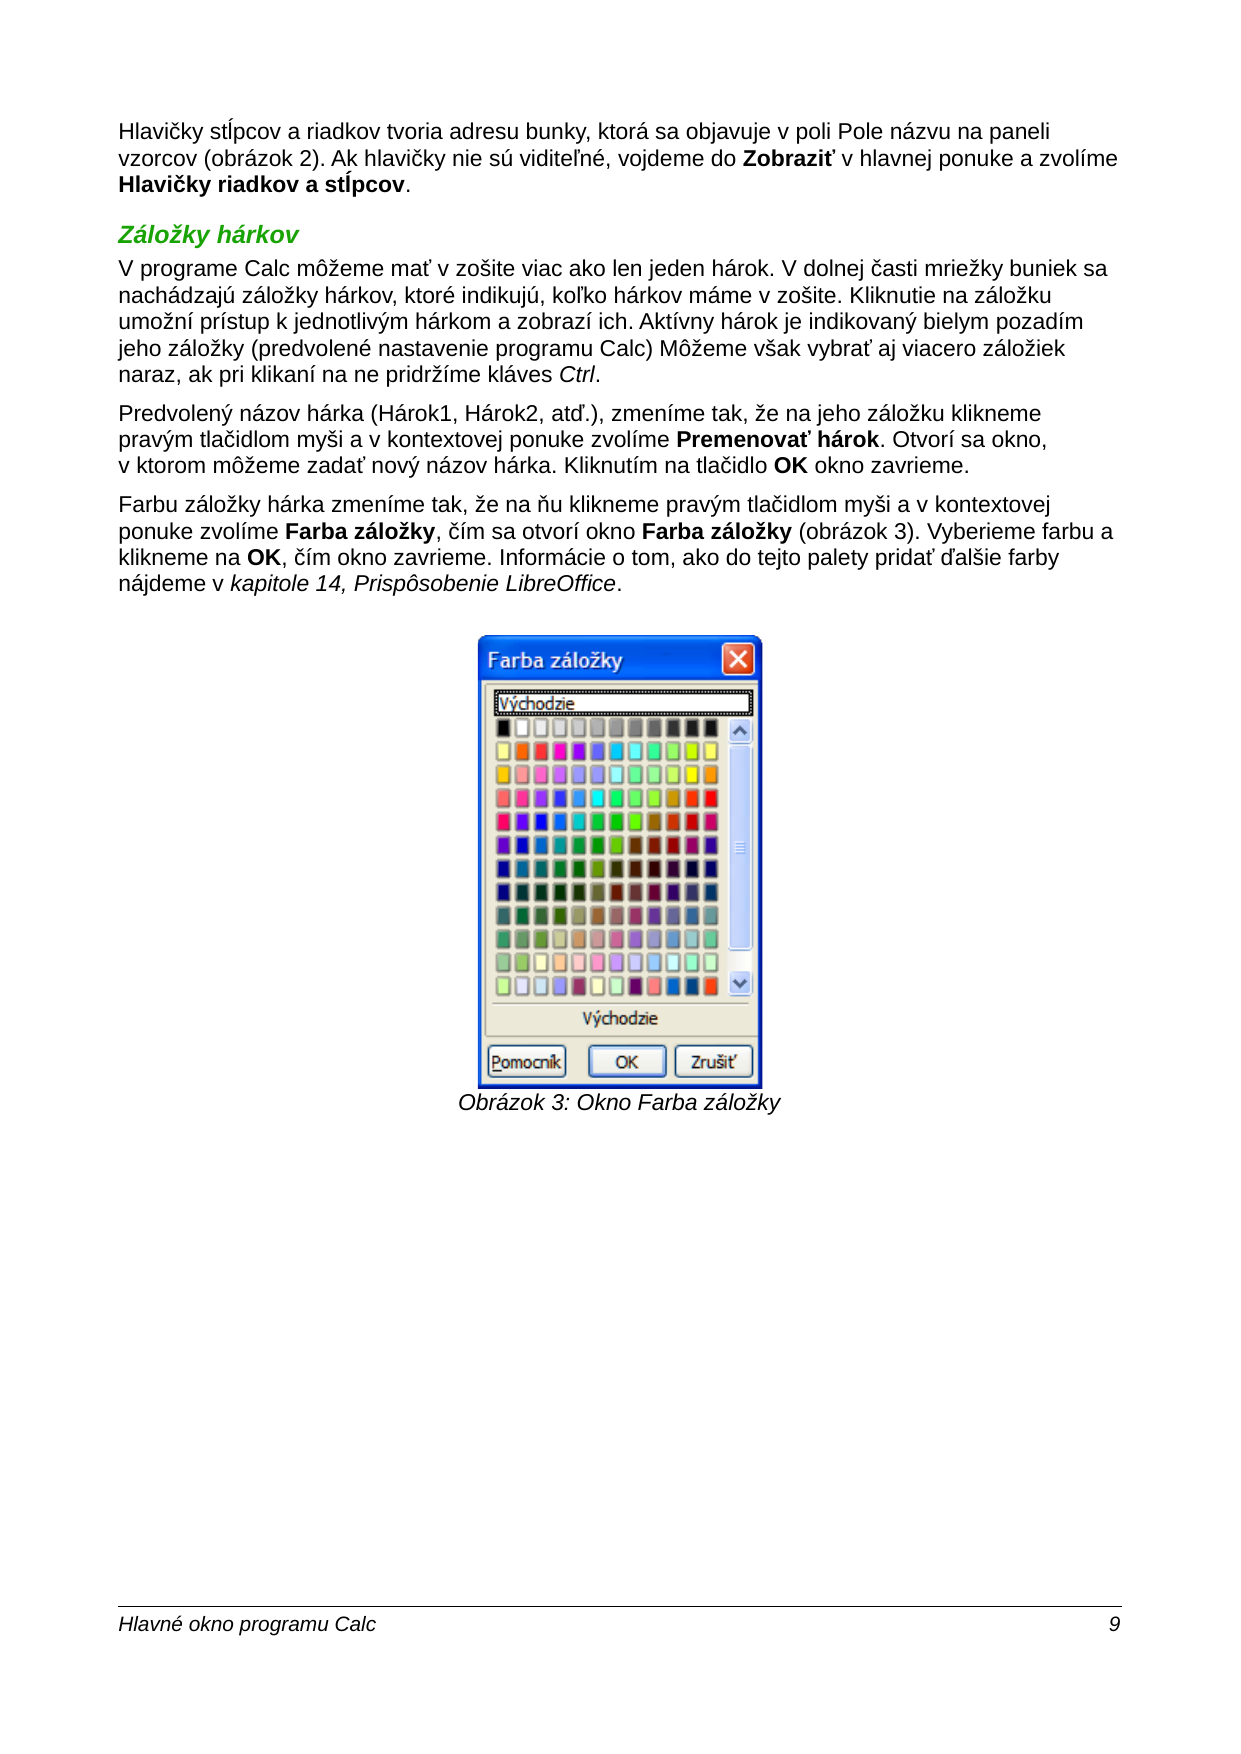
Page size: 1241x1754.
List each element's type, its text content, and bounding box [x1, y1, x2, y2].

text Farbu záložky hárka zmeníme tak, že na ňu klikneme pravým tlačidlom myši a v kontextovej ponuke zvolíme Farba záložky, čím sa otvorí okno Farba záložky (obrázok 3). Vyberieme farbu a klikneme na OK, čím okno zavrieme. Informácie o tom, ako do tejto palety pridať ďalšie farby nájdeme v kapitole 14, Prispôsobenie LibreOffice. [118, 491, 1122, 597]
text Obrázok 3: Okno Farba záložky [417, 642, 824, 1115]
text Predvolený názov hárka (Hárok1, Hárok2, atď.), zmeníme tak, že na jeho záložku klikneme pravým tlačidlom myši a v kontextovej ponuke zvolíme Premenovať hárok. Otvorí sa okno, v ktorom môžeme zadať nový názov hárka. Kliknutím na tlačidlo OK okno zavrieme. [118, 400, 1122, 479]
text Hlavičky stĺpcov a riadkov tvoria adresu bunky, ktorá sa objavuje v poli Pole názvu na paneli vzorcov (obrázok 2). Ak hlavičky nie sú viditeľné, vojdeme do Zobraziť v hlavnej ponuke a zvolíme Hlavičky riadkov a stĺpcov. [118, 118, 1122, 197]
text V programe Calc môžeme mať v zošite viac ako len jeden hárok. V dolnej časti mriežky buniek sa nachádzajú záložky hárkov, ktoré indikujú, koľko hárkov máme v zošite. Kliknutie na záložku umožní prístup k jednotlivým hárkom a zobrazí ich. Aktívny hárok je indikovaný bielym pozadím jeho záložky (predvolené nastavenie programu Calc) Môžeme však vybrať aj viacero záložiek naraz, ak pri klikaní na ne pridržíme kláves Ctrl. [118, 255, 1122, 387]
subtitle Záložky hárkov [118, 220, 1122, 249]
picture [477, 635, 763, 1089]
